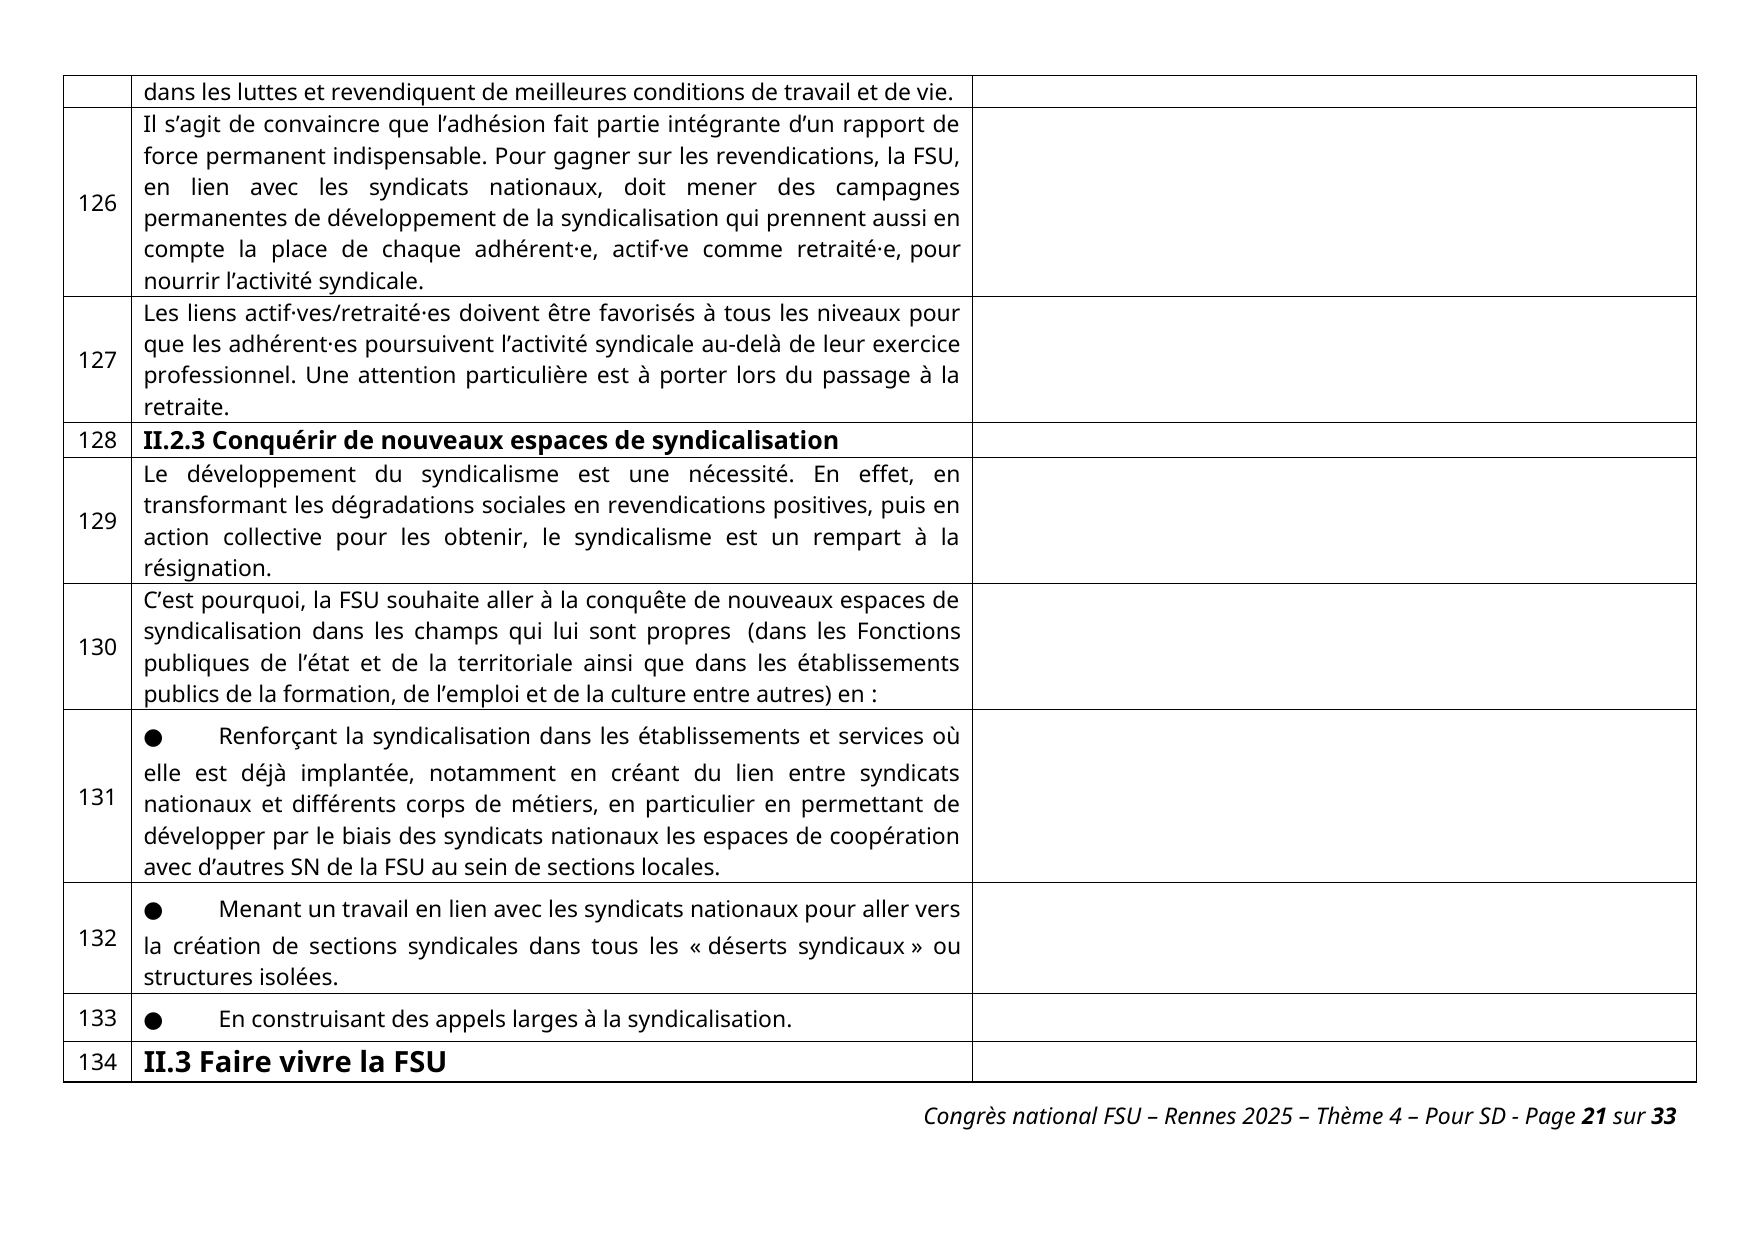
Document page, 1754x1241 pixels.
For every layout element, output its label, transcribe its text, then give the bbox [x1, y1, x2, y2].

table_cell Menant un travail en lien avec les syndicats nationaux pour aller vers la création de sections syndicales dans tous les « déserts syndicaux » ou structures isolées. [132, 883, 972, 993]
table_cell [973, 108, 1696, 296]
table_cell Les liens actif·ves/retraité·es doivent être favorisés à tous les niveaux pour que les adhérent·es poursuivent l’activité syndicale au-delà de leur exercice professionnel. Une attention particulière est à porter lors du passage à la retraite. [132, 297, 972, 422]
table_cell Le développement du syndicalisme est une nécessité. En effet, en transformant les dégradations sociales en revendications positives, puis en action collective pour les obtenir, le syndicalisme est un rempart à la résignation. [132, 458, 972, 583]
table_cell [973, 710, 1696, 882]
table_cell 130 [64, 584, 131, 709]
table_cell 131 [64, 710, 131, 882]
table_cell [973, 994, 1696, 1041]
table_cell 129 [64, 458, 131, 583]
table_cell 128 [64, 423, 131, 457]
table_cell 126 [64, 108, 131, 296]
table_cell C’est pourquoi, la FSU souhaite aller à la conquête de nouveaux espaces de syndicalisation dans les champs qui lui sont propres (dans les Fonctions publiques de l’état et de la territoriale ainsi que dans les établissements publics de la formation, de l’emploi et de la culture entre autres) en : [132, 584, 972, 709]
table_cell [973, 297, 1696, 422]
table_cell [973, 423, 1696, 457]
table_cell 134 [64, 1042, 131, 1081]
table_cell II.3 Faire vivre la FSU [132, 1042, 972, 1081]
table_cell 133 [64, 994, 131, 1041]
table_cell Renforçant la syndicalisation dans les établissements et services où elle est déjà implantée, notamment en créant du lien entre syndicats nationaux et différents corps de métiers, en particulier en permettant de développer par le biais des syndicats nationaux les espaces de coopération avec d’autres SN de la FSU au sein de sections locales. [132, 710, 972, 882]
table_cell [973, 1042, 1696, 1081]
table_cell [973, 76, 1696, 107]
table_cell [64, 76, 131, 107]
table_cell 127 [64, 297, 131, 422]
table_cell En construisant des appels larges à la syndicalisation. [132, 994, 972, 1041]
table_cell 132 [64, 883, 131, 993]
table_cell Il s’agit de convaincre que l’adhésion fait partie intégrante d’un rapport de force permanent indispensable. Pour gagner sur les revendications, la FSU, en lien avec les syndicats nationaux, doit mener des campagnes permanentes de développement de la syndicalisation qui prennent aussi en compte la place de chaque adhérent·e, actif·ve comme retraité·e, pour nourrir l’activité syndicale. [132, 108, 972, 296]
table_cell II.2.3 Conquérir de nouveaux espaces de syndicalisation [132, 423, 972, 457]
table_cell [973, 883, 1696, 993]
table_cell [973, 458, 1696, 583]
table_cell [973, 584, 1696, 709]
table_cell dans les luttes et revendiquent de meilleures conditions de travail et de vie. [132, 76, 972, 107]
